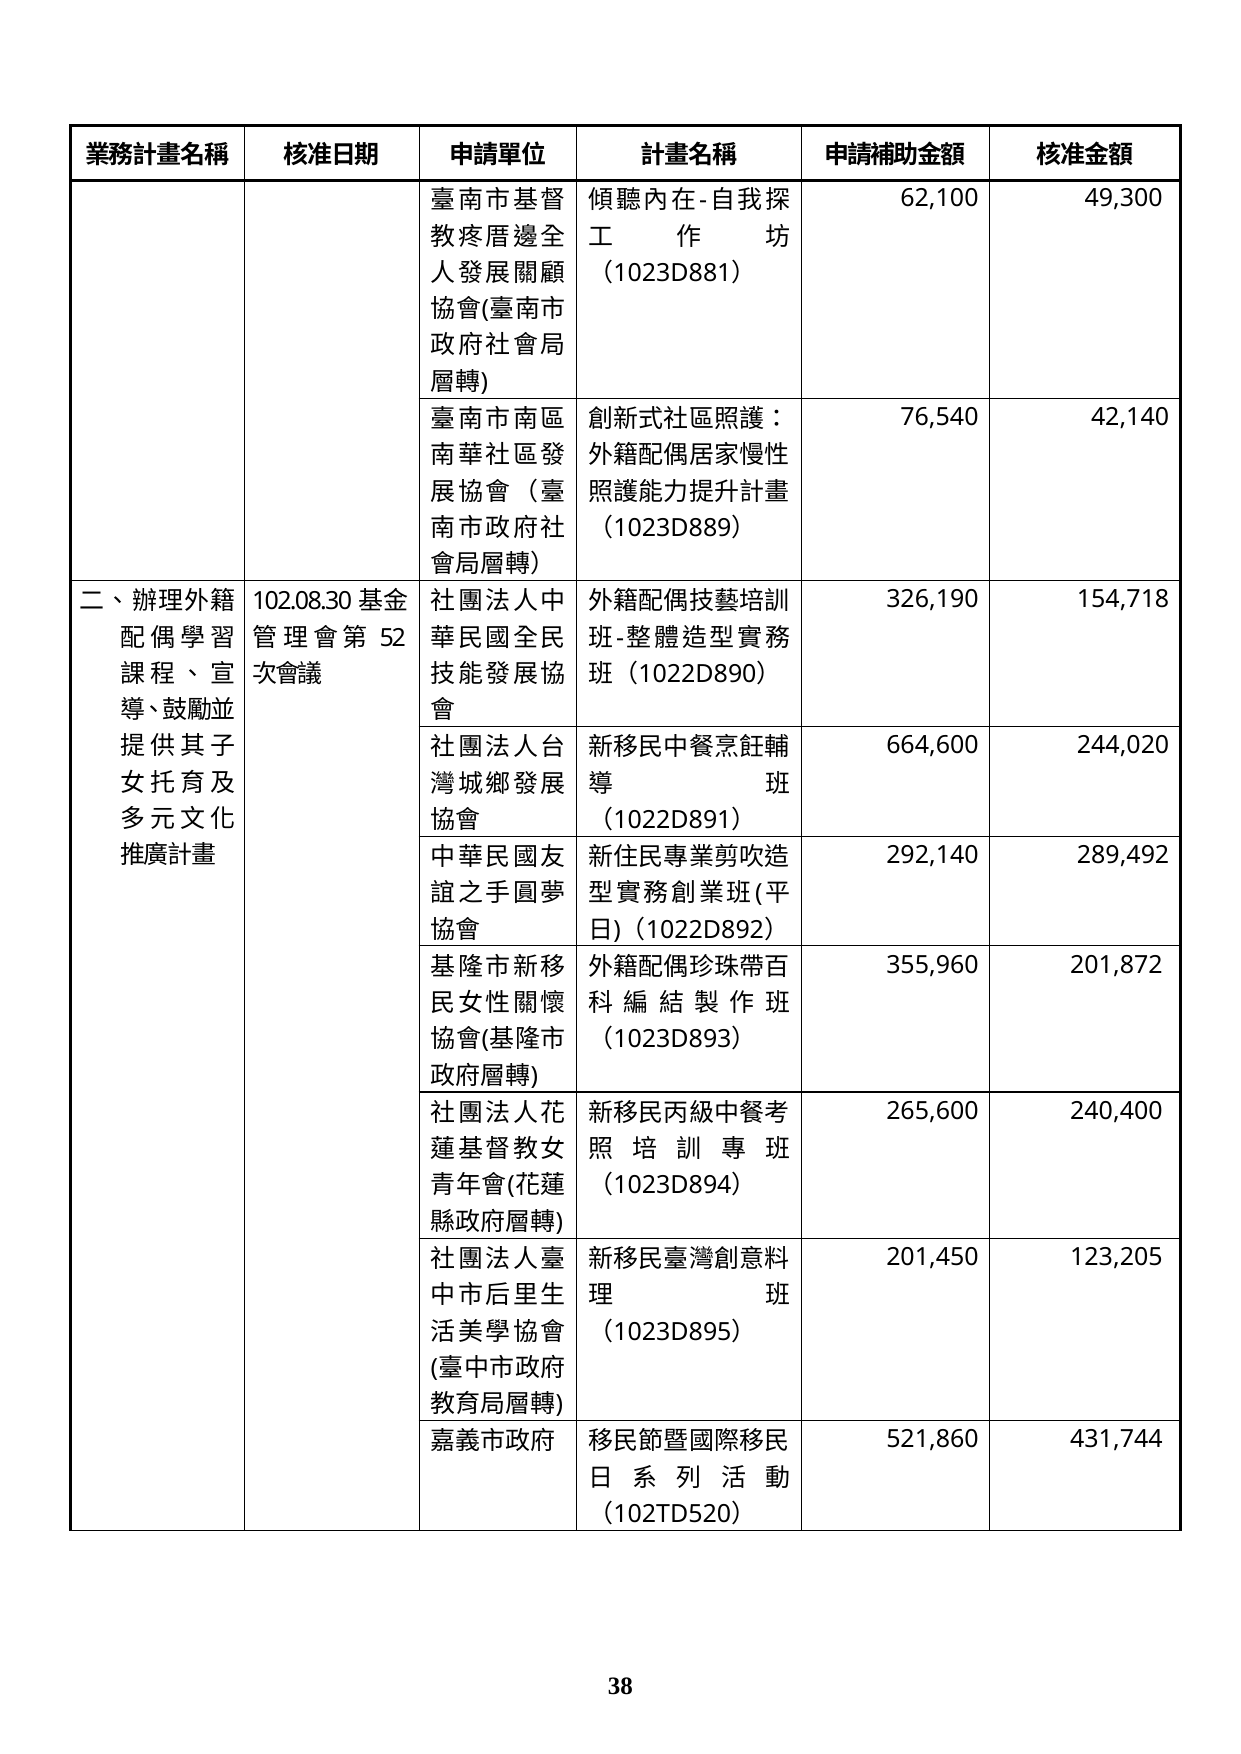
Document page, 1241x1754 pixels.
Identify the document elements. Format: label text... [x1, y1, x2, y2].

table_cell 外籍配偶珍珠帶百科編結製作班（1023D893） [577, 946, 801, 1091]
table_cell 521,860 [802, 1421, 989, 1529]
table_cell 基隆市新移民女性關懷協會(基隆市政府層轉) [420, 946, 576, 1091]
table_header 核准日期 [245, 127, 419, 179]
table_cell 新移民中餐烹飪輔導班（1022D891） [577, 727, 801, 836]
table_cell [245, 182, 419, 580]
table_cell 外籍配偶技藝培訓班-整體造型實務班（1022D890） [577, 581, 801, 726]
table_cell 240,400 [990, 1093, 1179, 1237]
table_header 計畫名稱 [577, 127, 801, 179]
table_header 核准金額 [990, 127, 1179, 179]
table_cell 社團法人花蓮基督教女青年會(花蓮縣政府層轉) [420, 1093, 576, 1237]
table_cell 新住民專業剪吹造型實務創業班(平日)（1022D892） [577, 837, 801, 945]
table_cell 社團法人中華民國全民技能發展協會 [420, 581, 576, 726]
table_cell 201,450 [802, 1239, 989, 1420]
table_cell [72, 182, 244, 580]
table_cell 新移民丙級中餐考照培訓專班（1023D894） [577, 1093, 801, 1237]
table_header 申請補助金額 [802, 127, 989, 179]
table_cell 123,205 [990, 1239, 1179, 1420]
table_cell 創新式社區照護：外籍配偶居家慢性照護能力提升計畫（1023D889） [577, 399, 801, 580]
table_cell 49,300 [990, 182, 1179, 397]
table_cell 社團法人台灣城鄉發展協會 [420, 727, 576, 836]
table_cell 臺南市基督教疼厝邊全人發展關顧協會(臺南市政府社會局層轉) [420, 182, 576, 397]
table_cell 新移民臺灣創意料理班（1023D895） [577, 1239, 801, 1420]
table_header 業務計畫名稱 [72, 127, 244, 179]
table_header 申請單位 [420, 127, 576, 179]
table_cell 62,100 [802, 182, 989, 397]
table_cell 76,540 [802, 399, 989, 580]
table_cell 臺南市南區南華社區發展協會（臺南市政府社會局層轉） [420, 399, 576, 580]
table_cell 292,140 [802, 837, 989, 945]
table_cell 嘉義市政府 [420, 1421, 576, 1529]
table_cell 102.08.30基金管理會第52次會議 [245, 581, 419, 1529]
table_cell 244,020 [990, 727, 1179, 836]
table_cell 289,492 [990, 837, 1179, 945]
table_cell 移民節暨國際移民日系列活動（102TD520） [577, 1421, 801, 1529]
table_cell 中華民國友誼之手圓夢協會 [420, 837, 576, 945]
table_cell 154,718 [990, 581, 1179, 726]
table_cell 社團法人臺中市后里生活美學協會(臺中市政府教育局層轉) [420, 1239, 576, 1420]
table_cell 326,190 [802, 581, 989, 726]
table_cell 二、辦理外籍配偶學習課程、宣導、鼓勵並提供其子女托育及多元文化推廣計畫 [72, 581, 244, 1529]
table_cell 431,744 [990, 1421, 1179, 1529]
table_cell 42,140 [990, 399, 1179, 580]
table_cell 265,600 [802, 1093, 989, 1237]
table_cell 355,960 [802, 946, 989, 1091]
table_cell 201,872 [990, 946, 1179, 1091]
table_cell 664,600 [802, 727, 989, 836]
table_cell 傾聽內在-自我探工作坊（1023D881） [577, 182, 801, 397]
